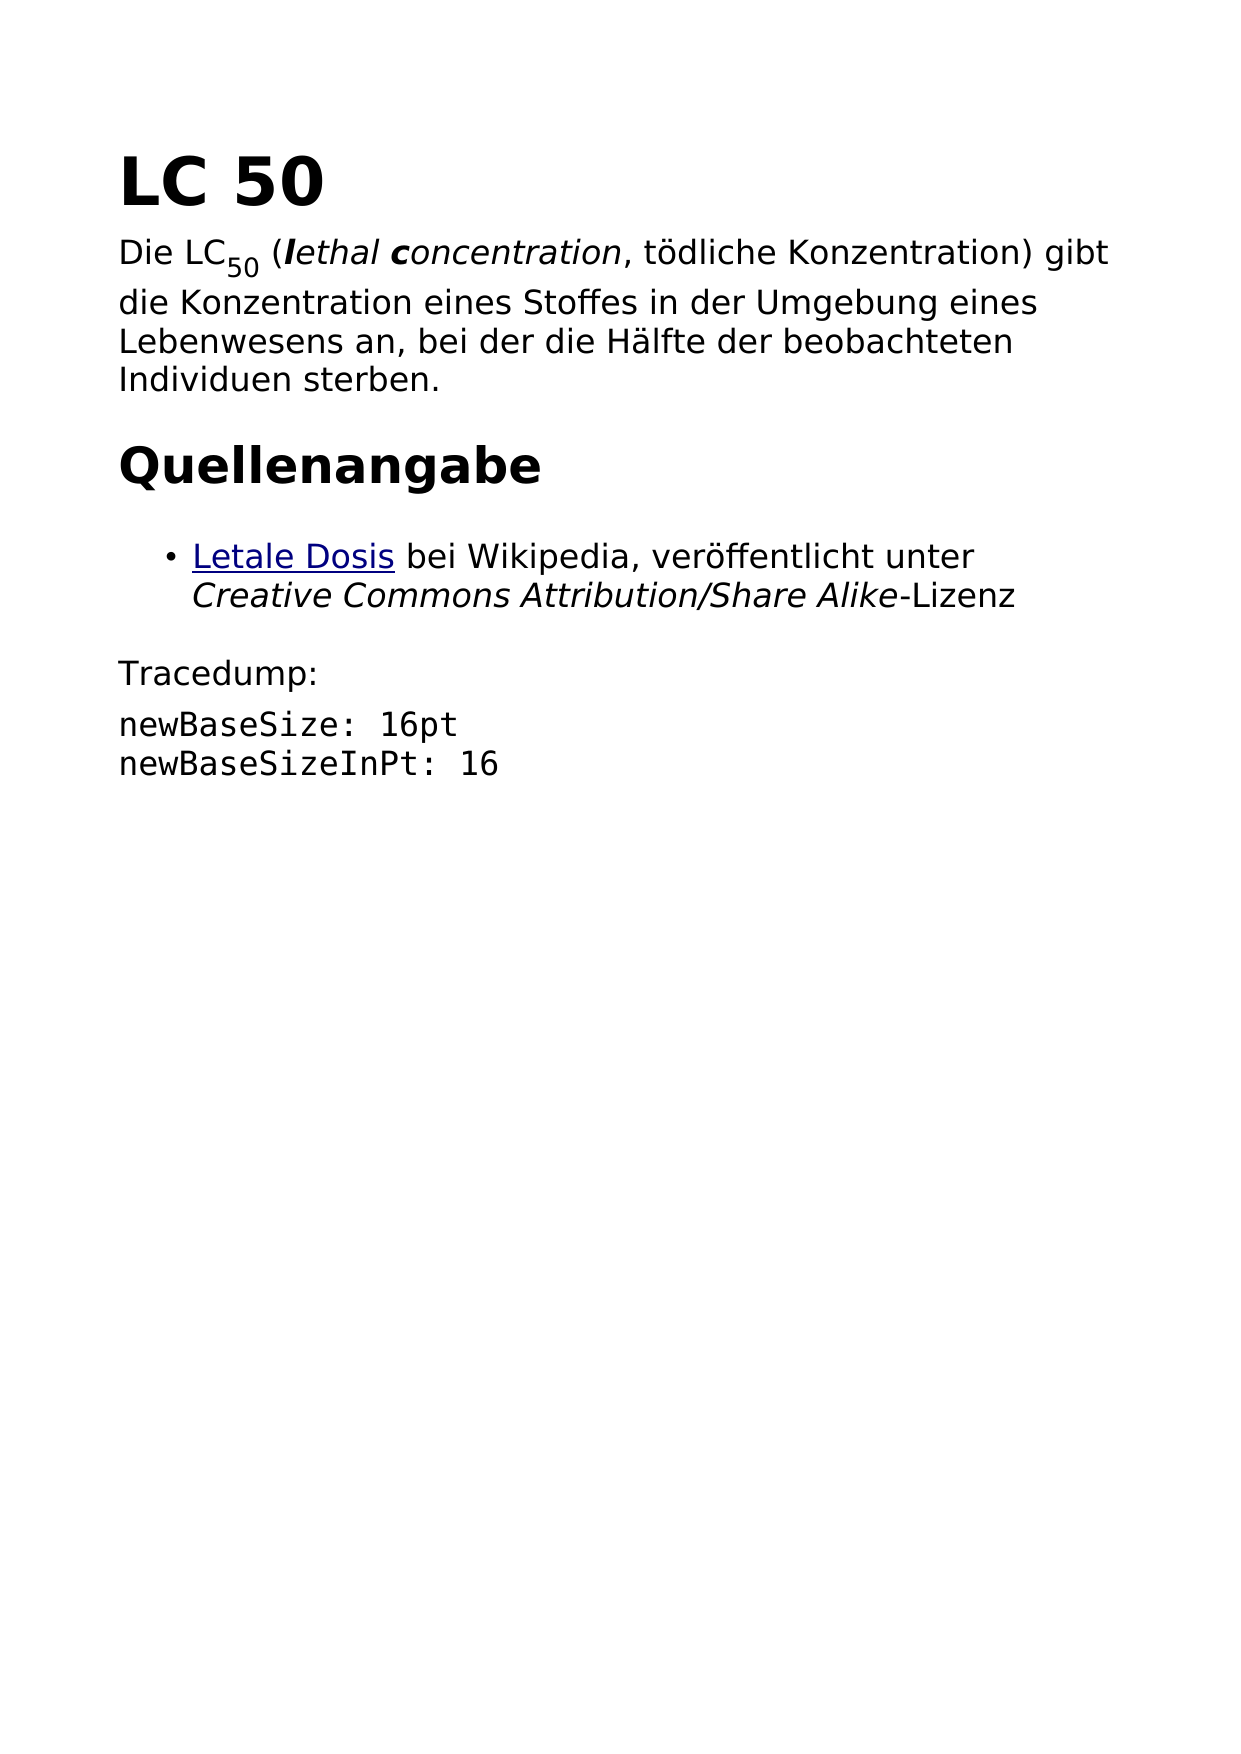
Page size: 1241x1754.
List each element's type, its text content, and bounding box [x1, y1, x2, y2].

text Die LC50 (lethal concentration, tödliche Konzentration) gibt die Konzentration eines Stoffes in der Umgebung eines Lebenwesens an, bei der die Hälfte der beobachteten Individuen sterben. [118, 233, 1122, 400]
subtitle Quellenangabe [118, 437, 1122, 496]
subtitle LC 50 [118, 143, 1122, 221]
text Tracedump: [118, 615, 1122, 693]
text newBaseSize: 16pt newBaseSizeInPt: 16 [118, 705, 1122, 783]
list Letale Dosis bei Wikipedia, veröffentlicht unter Creative Commons Attribution/Share Alike-Lizenz [177, 537, 1122, 615]
